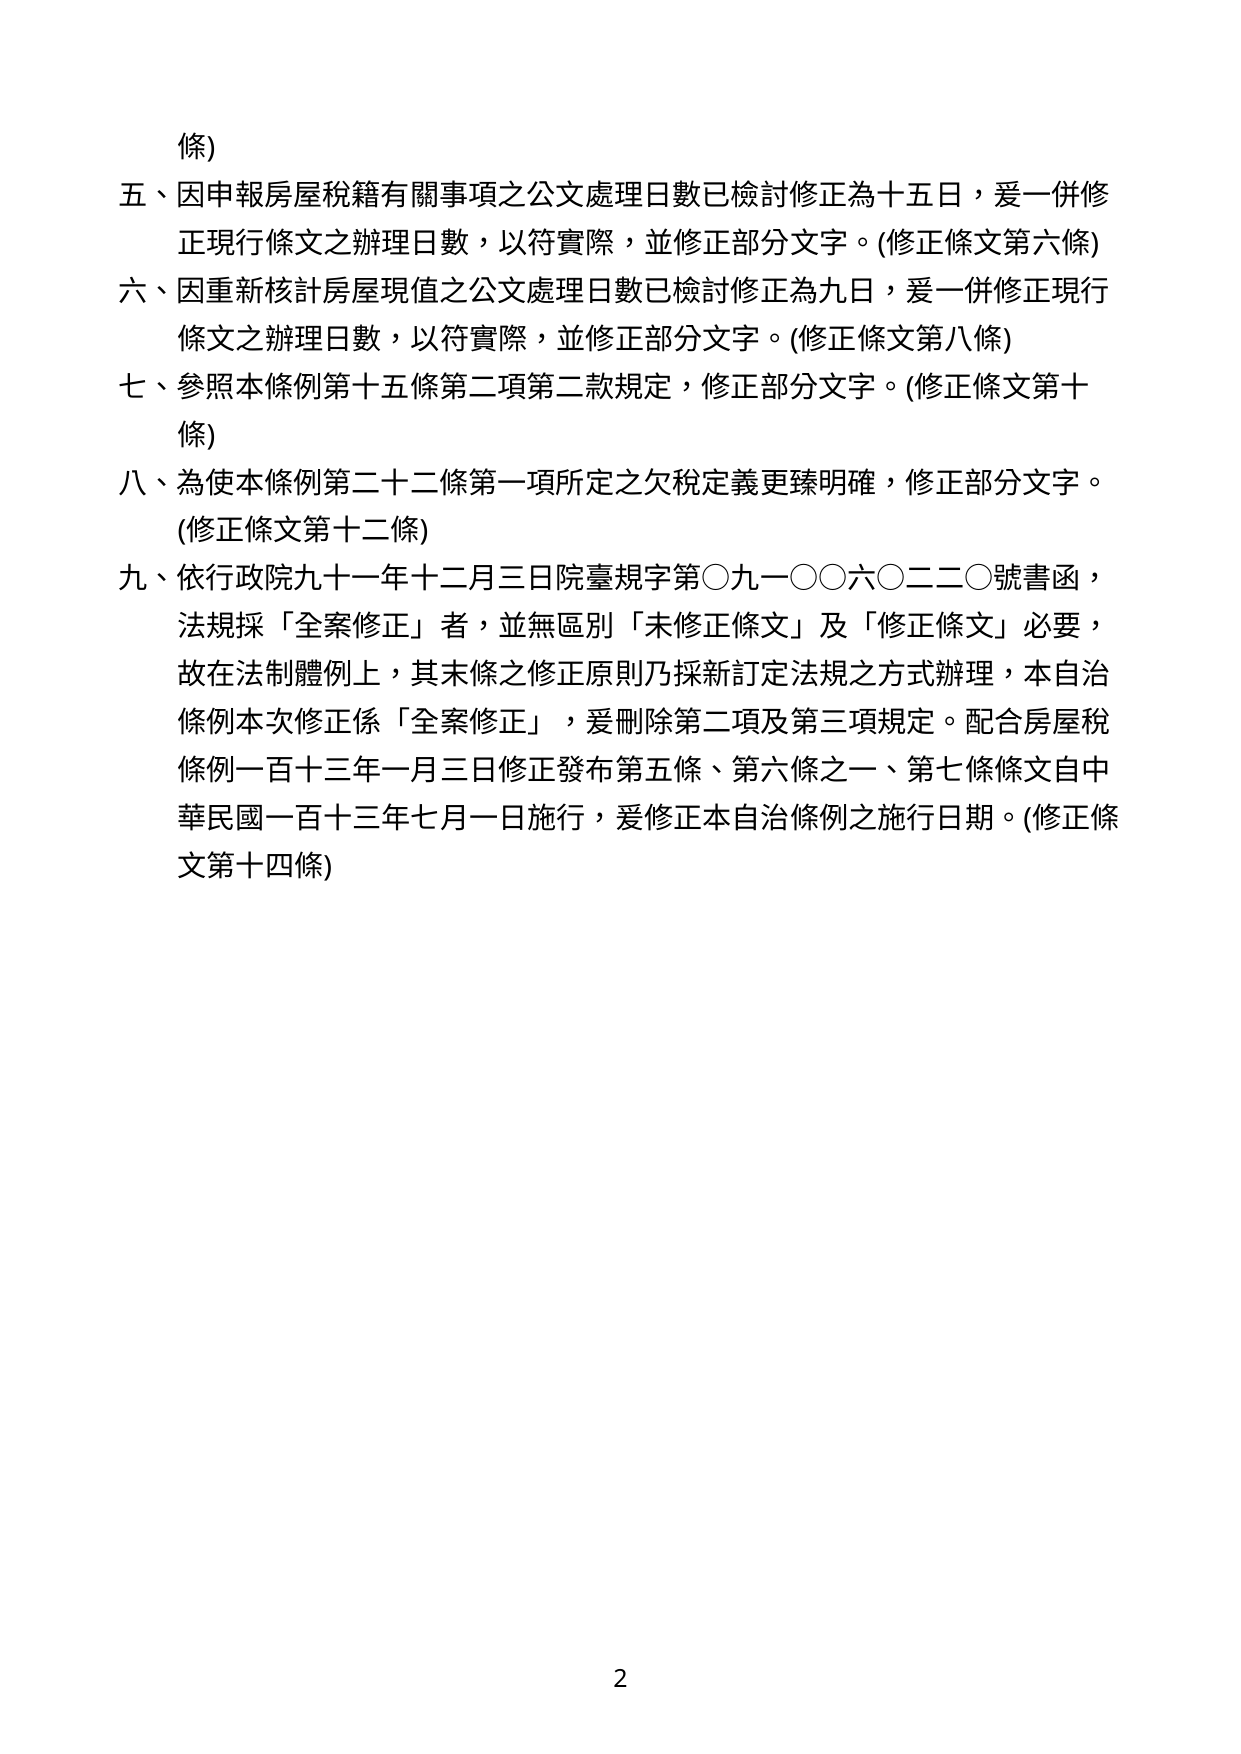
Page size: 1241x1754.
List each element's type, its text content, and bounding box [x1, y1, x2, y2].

list 因本條例第七條第二項已明定房屋使用情形變更之申報及適用時點，及本條例第六條之一亦已明定房屋稅為按年計徵，以每年二月之末日為納稅義務基準日，爰刪除現行條文第一項第三款；另本條例第十六條規定未依同條例第七條規定之期限申報而發生漏稅者，應按所漏稅額處以二倍以下罰鍰，且財政部已訂頒「稅務違章案件減免處罰標準」第十九條第一項規定，經調查核定所漏稅額在一萬一千元以下者，免予處罰，為避免重複規定免罰標準，爰刪除現行條文第四條第二項，並修正部分文字。(修正條文第五條) [118, 118, 1122, 166]
list 參照本條例第十五條第二項第二款規定，修正部分文字。(修正條文第十條) [118, 358, 1122, 453]
list 因重新核計房屋現值之公文處理日數已檢討修正為九日，爰一併修正現行條文之辦理日數，以符實際，並修正部分文字。(修正條文第八條) [118, 262, 1122, 358]
list 因申報房屋稅籍有關事項之公文處理日數已檢討修正為十五日，爰一併修正現行條文之辦理日數，以符實際，並修正部分文字。(修正條文第六條) [118, 166, 1122, 262]
list 依行政院九十一年十二月三日院臺規字第○九一○○六○二二○號書函，法規採「全案修正」者，並無區別「未修正條文」及「修正條文」必要，故在法制體例上，其末條之修正原則乃採新訂定法規之方式辦理，本自治條例本次修正係「全案修正」，爰刪除第二項及第三項規定。配合房屋稅條例一百十三年一月三日修正發布第五條、第六條之一、第七條條文自中華民國一百十三年七月一日施行，爰修正本自治條例之施行日期。(修正條文第十四條) [118, 549, 1122, 885]
list 為使本條例第二十二條第一項所定之欠稅定義更臻明確，修正部分文字。(修正條文第十二條) [118, 453, 1122, 549]
